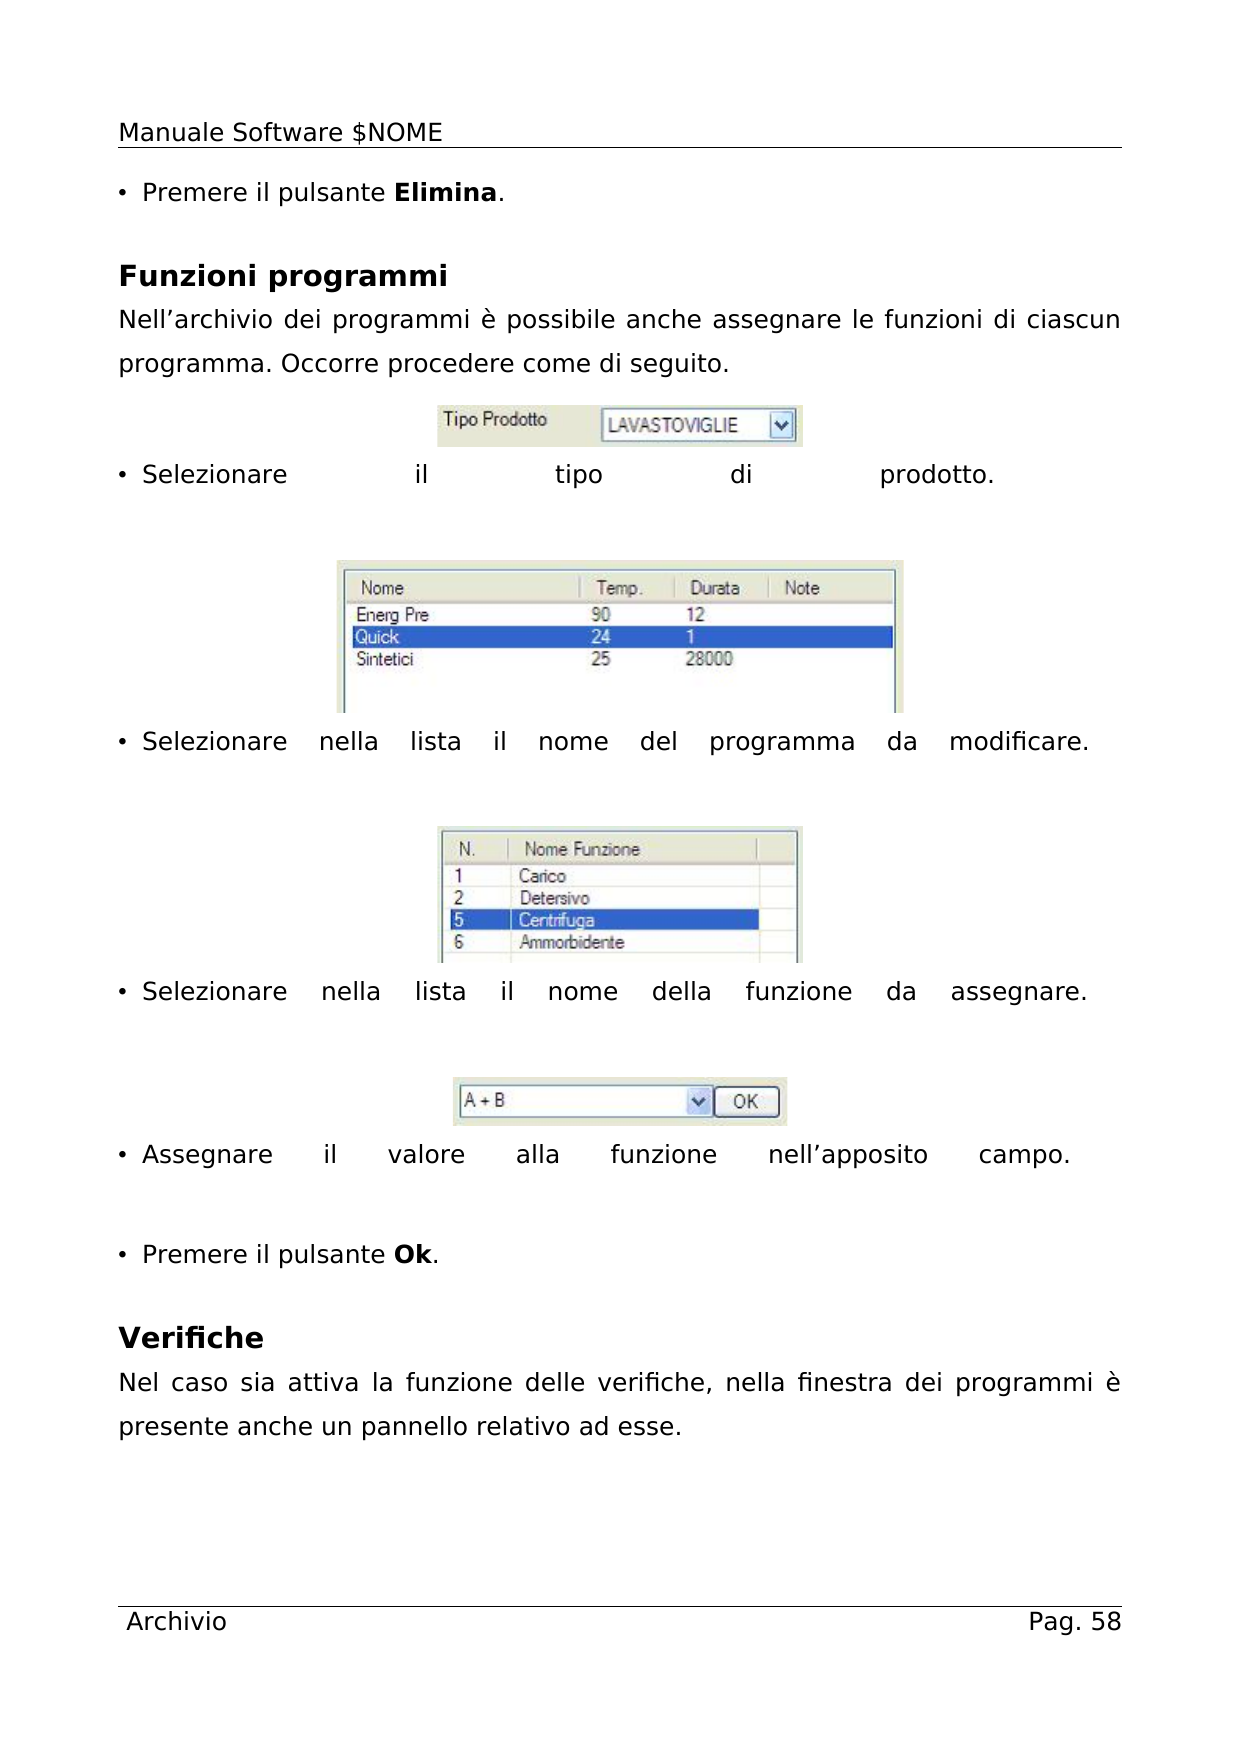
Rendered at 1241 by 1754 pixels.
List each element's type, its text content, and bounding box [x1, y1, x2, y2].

list Premere il pulsante Ok. [118, 1240, 1122, 1269]
picture [336, 560, 904, 713]
list Selezionare nella lista il nome della funzione da assegnare. [118, 827, 1122, 1050]
picture [437, 405, 803, 447]
text Nel caso sia attiva la funzione delle verifiche, nella finestra dei programmi è presente anche un pannello relativo ad esse. [118, 1368, 1122, 1441]
picture [452, 1077, 788, 1126]
text Nell’archivio dei programmi è possibile anche assegnare le funzioni di ciascun programma. Occorre procedere come di seguito. [118, 306, 1122, 378]
list Premere il pulsante Elimina. [118, 178, 1122, 207]
picture [437, 826, 803, 963]
list Selezionare il tipo di prodotto. [118, 406, 1122, 534]
list Assegnare il valore alla funzione nell’apposito campo. [118, 1077, 1122, 1213]
subtitle Verifiche [118, 1322, 1122, 1356]
subtitle Funzioni programmi [118, 259, 1122, 293]
list Selezionare nella lista il nome del programma da modificare. [118, 561, 1122, 800]
